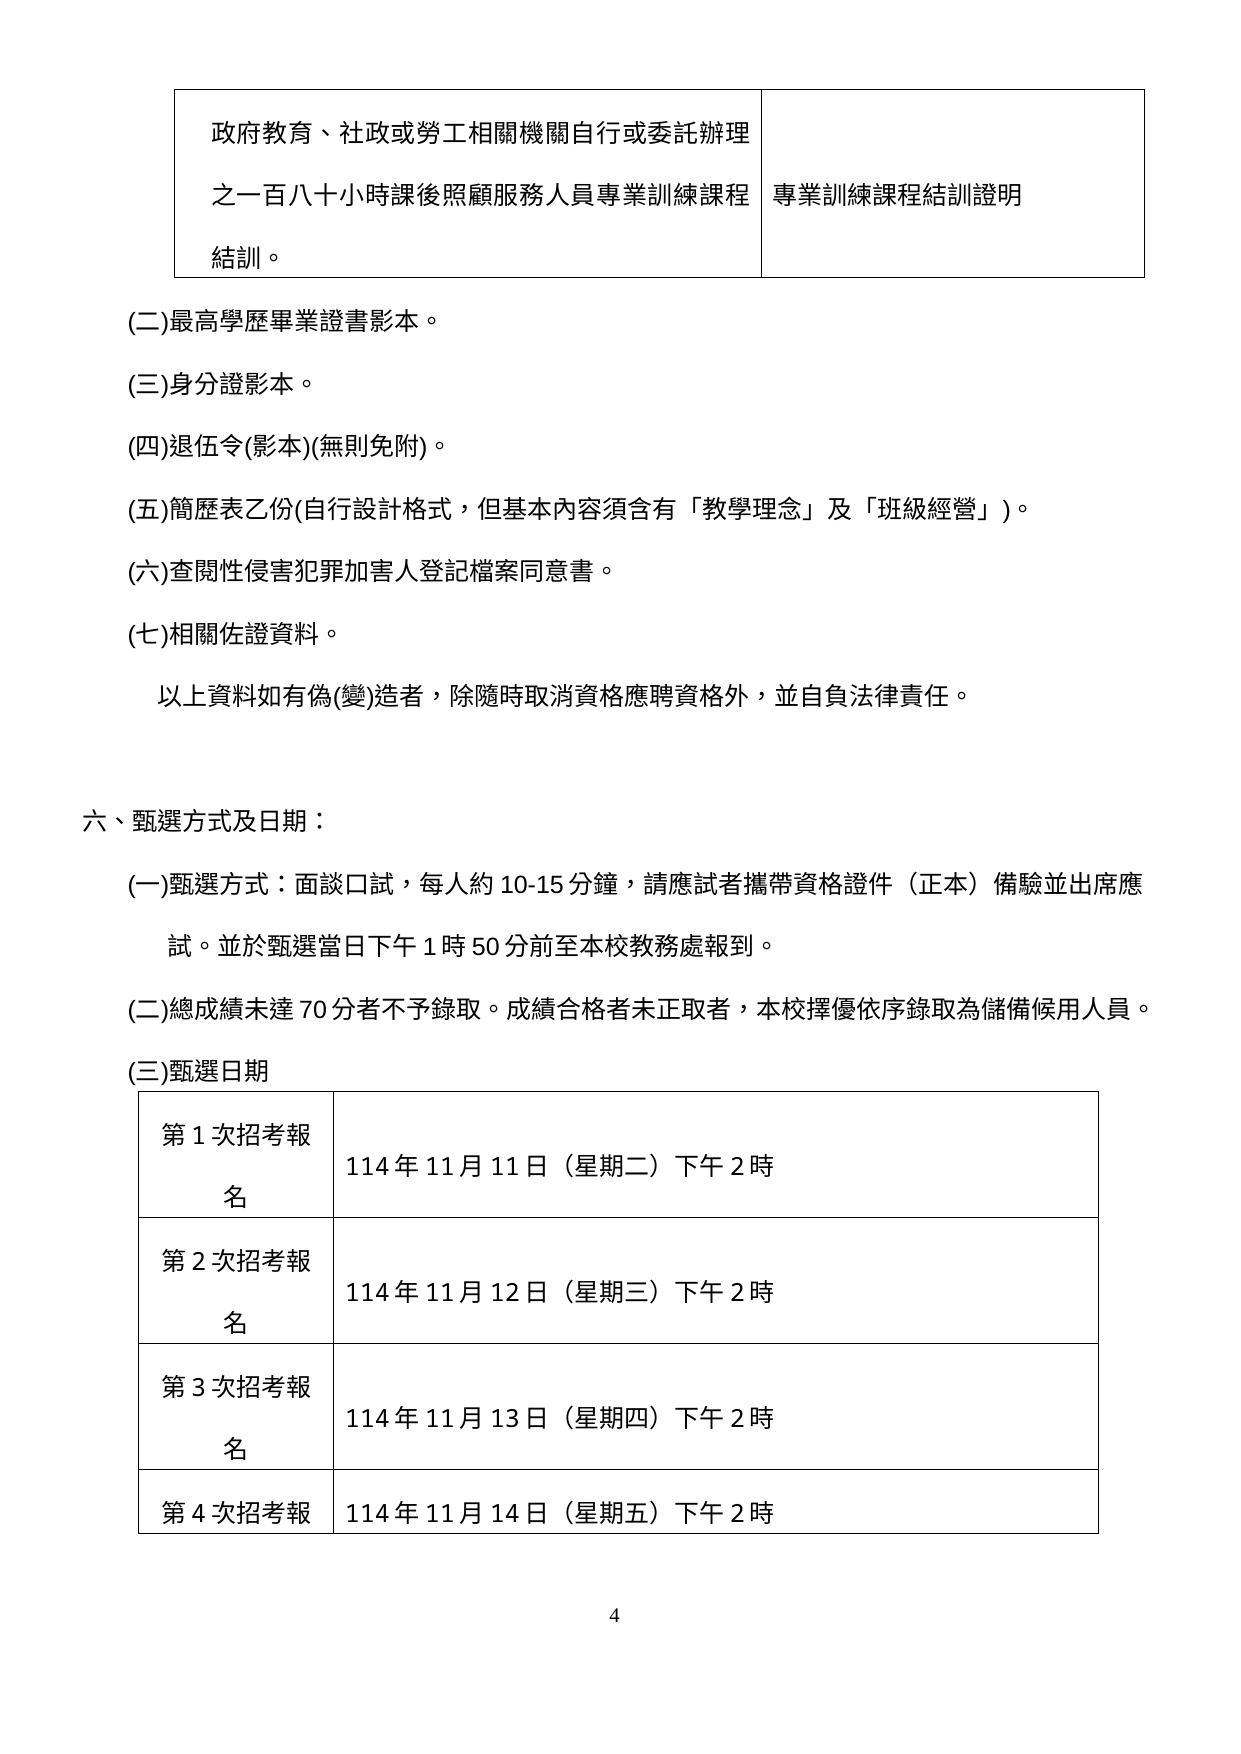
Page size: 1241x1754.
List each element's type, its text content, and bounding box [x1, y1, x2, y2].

text (四)退伍令(影本)(無則免附)。 [127, 403, 1146, 466]
table_cell 第2次招考報名 [139, 1218, 333, 1343]
text (一)甄選方式：面談口試，每人約10-15分鐘，請應試者攜帶資格證件（正本）備驗並出席應試。並於甄選當日下午1時50分前至本校教務處報到。 [127, 841, 1146, 966]
table_cell 第3次招考報名 [139, 1344, 333, 1469]
text (二)最高學歷畢業證書影本。 [127, 278, 1146, 341]
table_header 第1次招考報名 [139, 1092, 333, 1217]
table_cell 114年11月14日（星期五）下午2時 [334, 1470, 1098, 1532]
text 六、甄選方式及日期： [83, 778, 1146, 841]
text (五)簡歷表乙份(自行設計格式，但基本內容須含有「教學理念」及「班級經營」)。 [127, 466, 1146, 528]
table_cell 第4次招考報 [139, 1470, 333, 1532]
text (二)總成績未達70分者不予錄取。成績合格者未正取者，本校擇優依序錄取為儲備候用人員。 [127, 966, 1146, 1028]
table_header 114年11月11日（星期二）下午2時 [334, 1092, 1098, 1217]
text (六)查閱性侵害犯罪加害人登記檔案同意書。 [127, 528, 1146, 591]
table_cell 專業訓練課程結訓證明 [762, 90, 1144, 277]
text (三)甄選日期 [127, 1028, 1146, 1091]
table_cell 114年11月13日（星期四）下午2時 [334, 1344, 1098, 1469]
table_cell 114年11月12日（星期三）下午2時 [334, 1218, 1098, 1343]
text 以上資料如有偽(變)造者，除隨時取消資格應聘資格外，並自負法律責任。 [108, 653, 1146, 716]
text (七)相關佐證資料。 [127, 591, 1146, 653]
table_cell 政府教育、社政或勞工相關機關自行或委託辦理之一百八十小時課後照顧服務人員專業訓練課程結訓。 [175, 90, 761, 277]
text (三)身分證影本。 [127, 341, 1146, 403]
